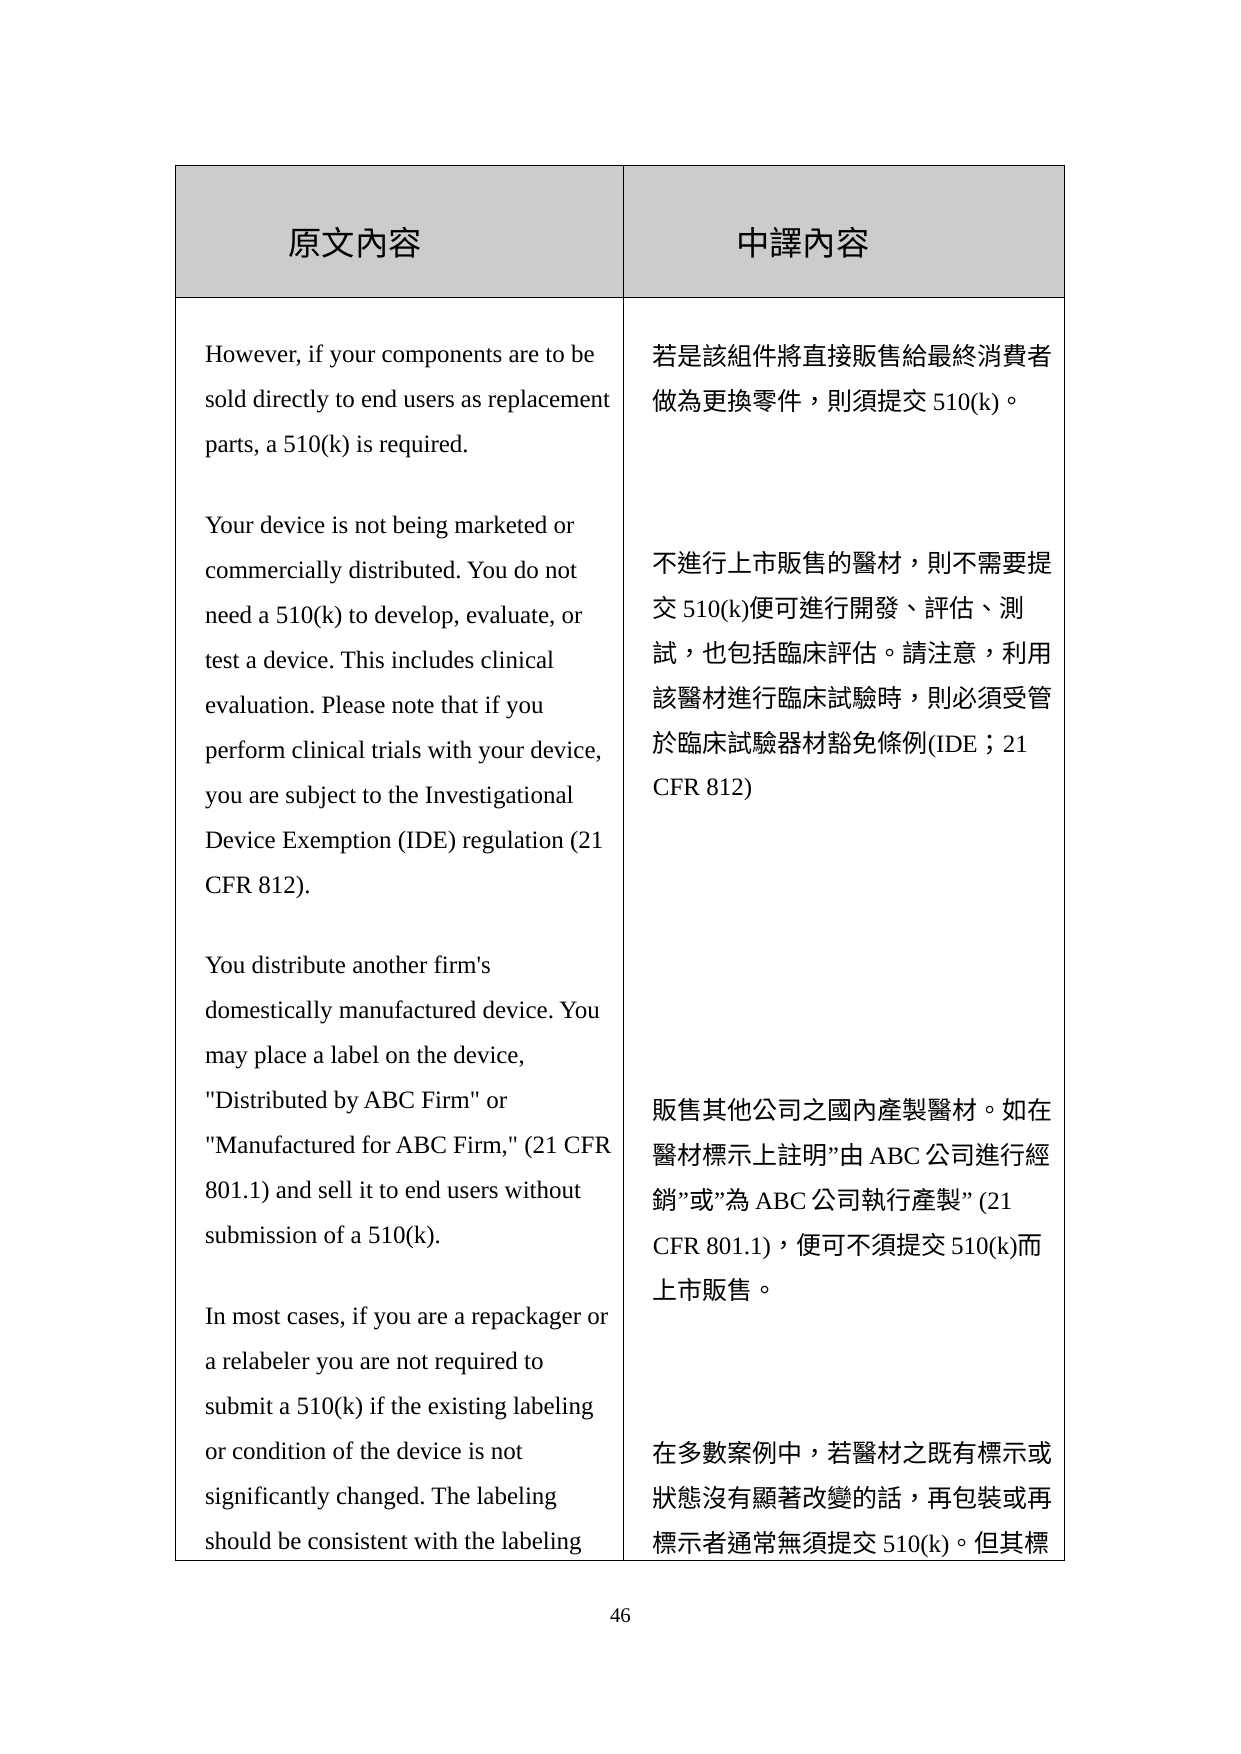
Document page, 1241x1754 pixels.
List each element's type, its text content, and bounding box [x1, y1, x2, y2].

table_header 中譯內容 [624, 166, 1064, 297]
table_cell However, if your components are to be sold directly to end users as replacement parts, a 510(k) is required. Your device is not being marketed or commercially distributed. You do not need a 510(k) to develop, evaluate, or test a device. This includes clinical evaluation. Please note that if you perform clinical trials with your device, you are subject to the Investigational Device Exemption (IDE) regulation (21 CFR 812). You distribute another firm's domestically manufactured device. You may place a label on the device, "Distributed by ABC Firm" or "Manufactured for ABC Firm," (21 CFR 801.1) and sell it to end users without submission of a 510(k). In most cases, if you are a repackager or a relabeler you are not required to submit a 510(k) if the existing labeling or condition of the device is not significantly changed. The labeling should be consistent with the labeling [176, 298, 623, 1560]
table_cell 若是該組件將直接販售給最終消費者做為更換零件，則須提交510(k)。 不進行上市販售的醫材，則不需要提交510(k)便可進行開發、評估、測試，也包括臨床評估。請注意，利用該醫材進行臨床試驗時，則必須受管於臨床試驗器材豁免條例(IDE；21 CFR 812) 販售其他公司之國內產製醫材。如在醫材標示上註明”由ABC公司進行經銷”或”為ABC公司執行產製” (21 CFR 801.1)，便可不須提交510(k)而上市販售。 在多數案例中，若醫材之既有標示或狀態沒有顯著改變的話，再包裝或再標示者通常無須提交510(k)。但其標 [624, 298, 1064, 1560]
table_header 原文內容 [176, 166, 623, 297]
